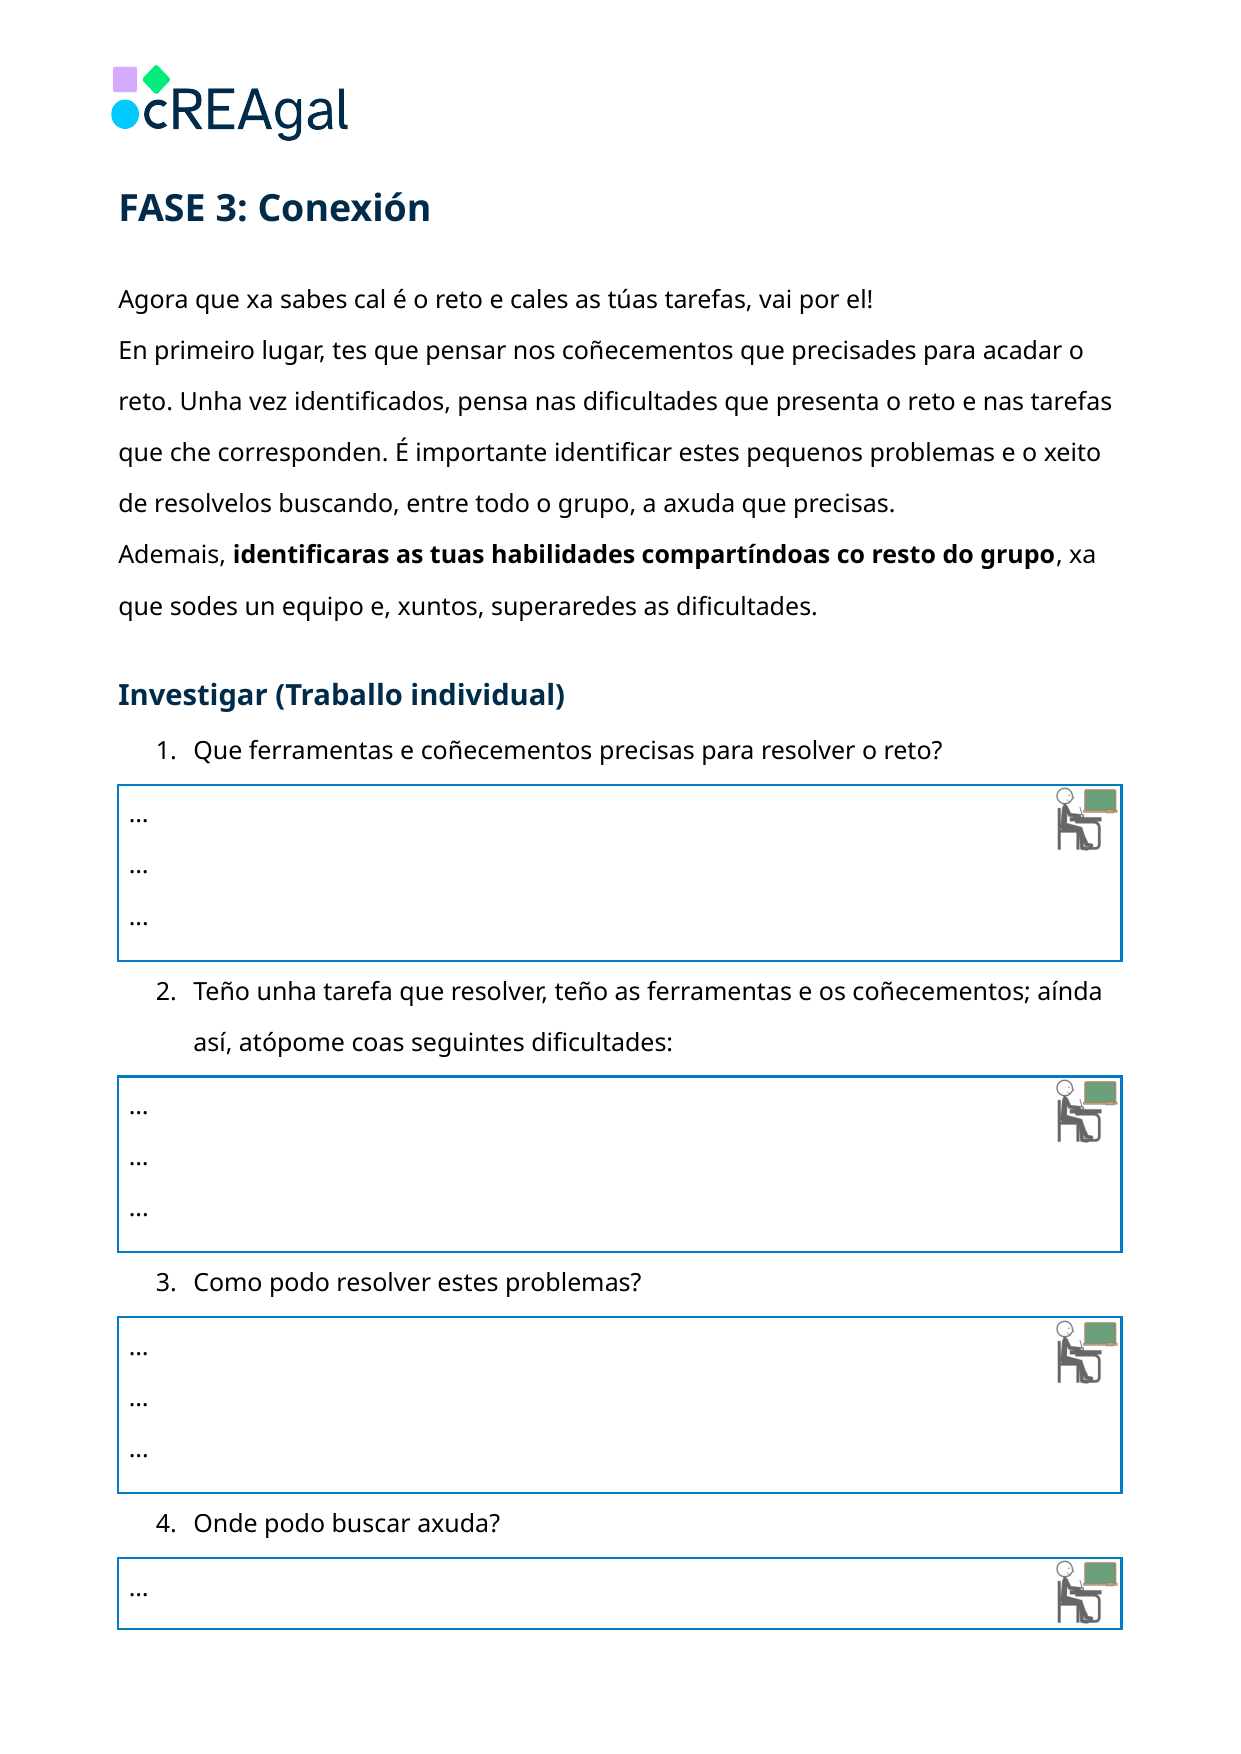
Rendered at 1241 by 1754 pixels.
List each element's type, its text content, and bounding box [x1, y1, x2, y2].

list Teño unha tarefa que resolver, teño as ferramentas e os coñecementos; aínda así, atópome coas seguintes dificultades: [156, 973, 1122, 1058]
text En primeiro lugar, tes que pensar nos coñecementos que precisades para acadar o reto. Unha vez identificados, pensa nas dificultades que presenta o reto e nas tarefas que che corresponden. É importante identificar estes pequenos problemas e o xeito de resolvelos buscando, entre todo o grupo, a axuda que precisas. [118, 333, 1122, 520]
list Que ferramentas e coñecementos precisas para resolver o reto? [156, 733, 1122, 767]
table_header … … ... [119, 1318, 1120, 1492]
table_header … … ... [119, 1078, 1120, 1251]
list Onde podo buscar axuda? [156, 1506, 1122, 1540]
table_header … [119, 1559, 1120, 1628]
text Ademais, identificaras as tuas habilidades compartíndoas co resto do grupo, xa que sodes un equipo e, xuntos, superaredes as dificultades. [118, 537, 1122, 622]
subtitle Investigar (Traballo individual) [118, 674, 1122, 714]
list Como podo resolver estes problemas? [156, 1265, 1122, 1299]
picture [111, 65, 348, 141]
table_header … … ... [119, 786, 1120, 959]
text Agora que xa sabes cal é o reto e cales as túas tarefas, vai por el! [118, 282, 1122, 316]
subtitle FASE 3: Conexión [118, 182, 1122, 233]
